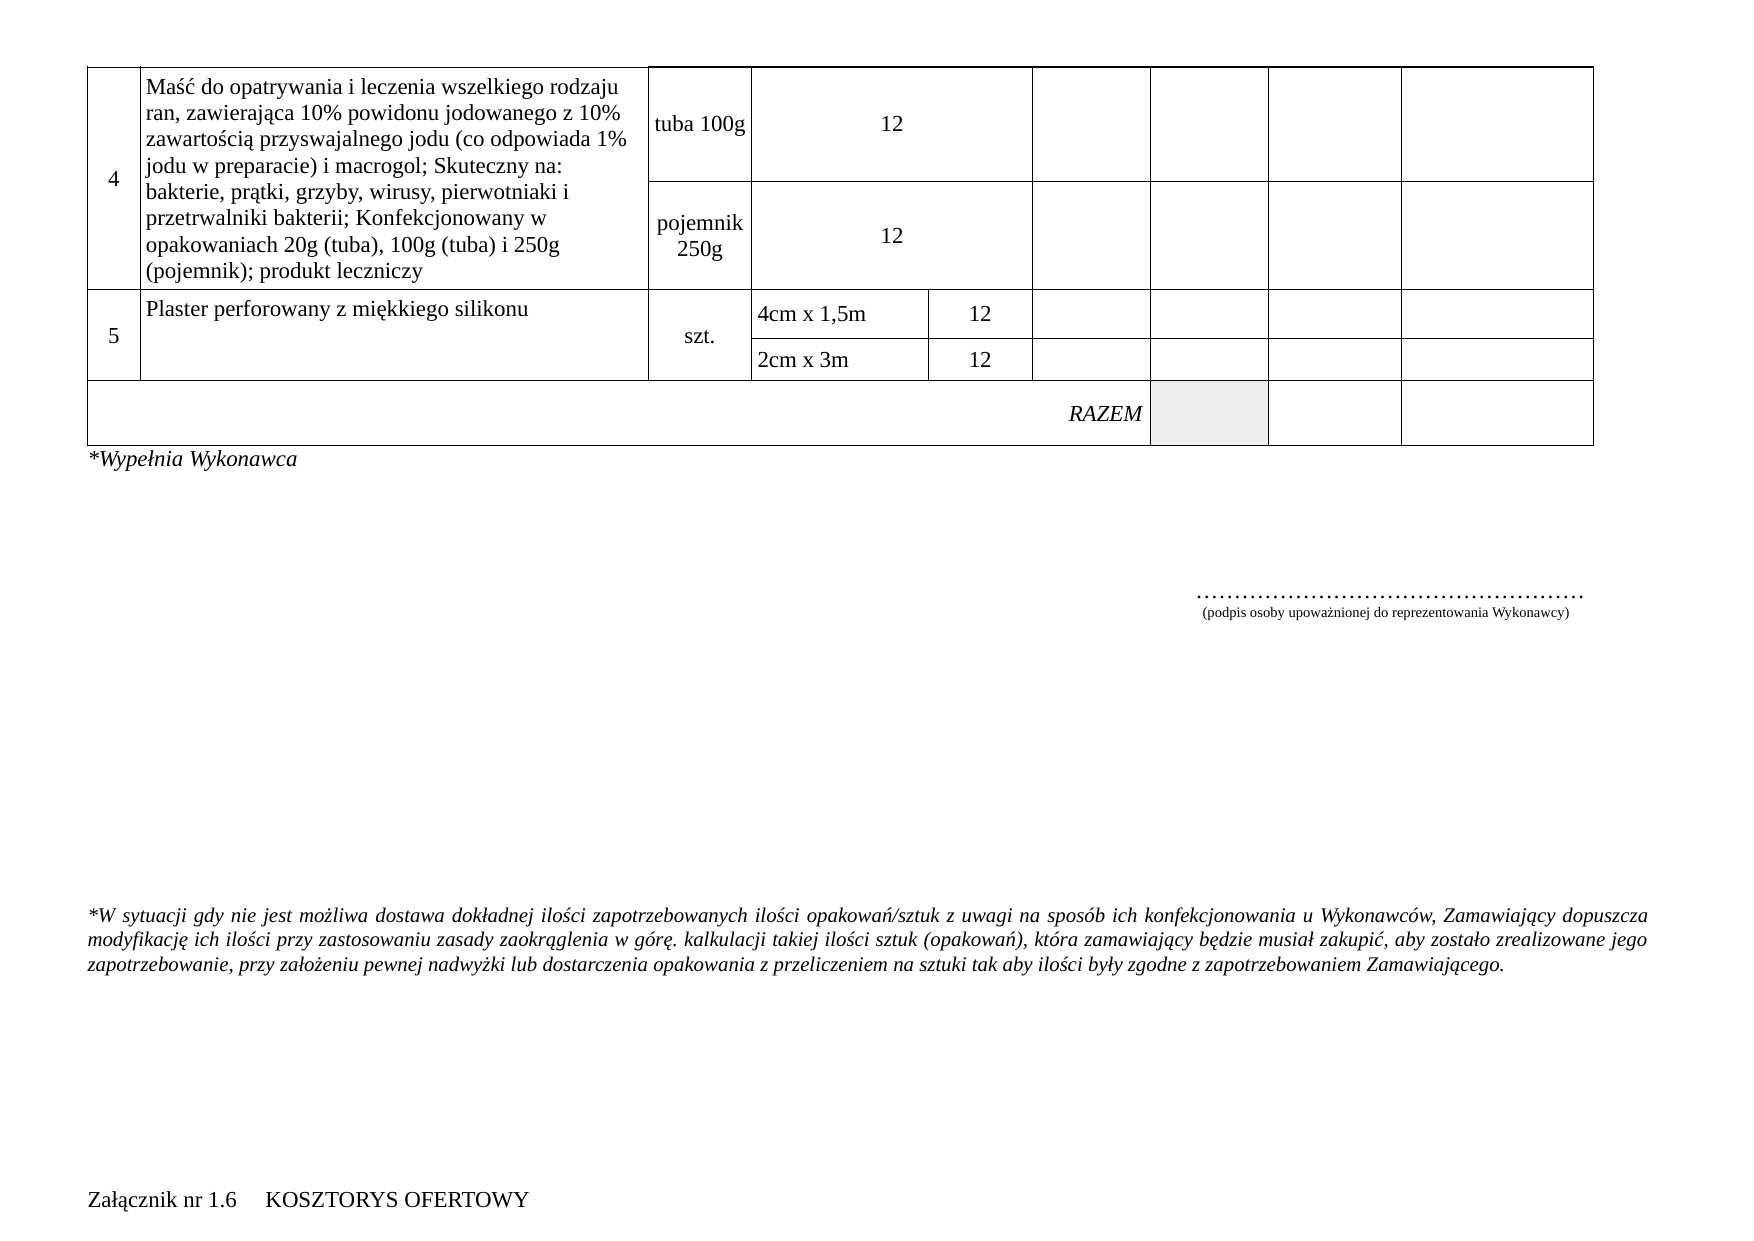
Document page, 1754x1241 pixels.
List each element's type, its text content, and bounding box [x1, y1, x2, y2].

table_cell [1033, 339, 1150, 380]
table_cell 5 [88, 290, 140, 380]
table_cell [1402, 182, 1593, 289]
table_cell [1269, 339, 1401, 380]
table_cell [1269, 182, 1401, 289]
table_cell tuba 100g [649, 68, 751, 181]
table_cell [1402, 339, 1593, 380]
table_cell [1033, 290, 1150, 338]
table_cell [1151, 68, 1268, 181]
table_cell 2cm x 3m [752, 339, 928, 380]
text (podpis osoby upoważnionej do reprezentowania Wykonawcy) [87, 604, 1652, 620]
table_cell 12 [929, 339, 1032, 380]
table_cell [1269, 68, 1401, 181]
table_cell [1151, 381, 1268, 445]
text *W sytuacji gdy nie jest możliwa dostawa dokładnej ilości zapotrzebowanych ilości opakowań/sztuk z uwagi na sposób ich konfekcjonowania u Wykonawców, Zamawiający dopuszcza modyfikację ich ilości przy zastosowaniu zasady zaokrąglenia w górę. kalkulacji takiej ilości sztuk (opakowań), która zamawiający będzie musiał zakupić, aby zostało zrealizowane jego zapotrzebowanie, przy założeniu pewnej nadwyżki lub dostarczenia opakowania z przeliczeniem na sztuki tak aby ilości były zgodne z zapotrzebowaniem Zamawiającego. [87, 903, 1652, 976]
table_cell [1402, 68, 1593, 181]
table_cell Maść do opatrywania i leczenia wszelkiego rodzaju ran, zawierająca 10% powidonu jodowanego z 10% zawartością przyswajalnego jodu (co odpowiada 1% jodu w preparacie) i macrogol; Skuteczny na: bakterie, prątki, grzyby, wirusy, pierwotniaki i przetrwalniki bakterii; Konfekcjonowany w opakowaniach 20g (tuba), 100g (tuba) i 250g (pojemnik); produkt leczniczy [141, 68, 648, 289]
table_cell [1033, 182, 1150, 289]
text …………………………………………… [87, 577, 1652, 604]
table_cell 4 [88, 68, 140, 289]
text *Wypełnia Wykonawca [87, 446, 1652, 472]
table_cell [1151, 182, 1268, 289]
table_cell szt. [649, 290, 751, 380]
table_cell 4cm x 1,5m [752, 290, 928, 338]
table_cell [1402, 290, 1593, 338]
text Załącznik nr 1.6 KOSZTORYS OFERTOWY [87, 1186, 1652, 1213]
table_cell [1269, 290, 1401, 338]
table_cell 12 [752, 182, 1032, 289]
table_cell RAZEM [88, 381, 1150, 445]
table_cell [1151, 290, 1268, 338]
table_cell [1033, 68, 1150, 181]
table_cell Plaster perforowany z miękkiego silikonu [141, 290, 648, 380]
table_cell [1269, 381, 1401, 445]
table_cell 12 [752, 68, 1032, 181]
table_cell 12 [929, 290, 1032, 338]
table_cell [1402, 381, 1593, 445]
table_cell [1151, 339, 1268, 380]
table_cell pojemnik 250g [649, 182, 751, 289]
